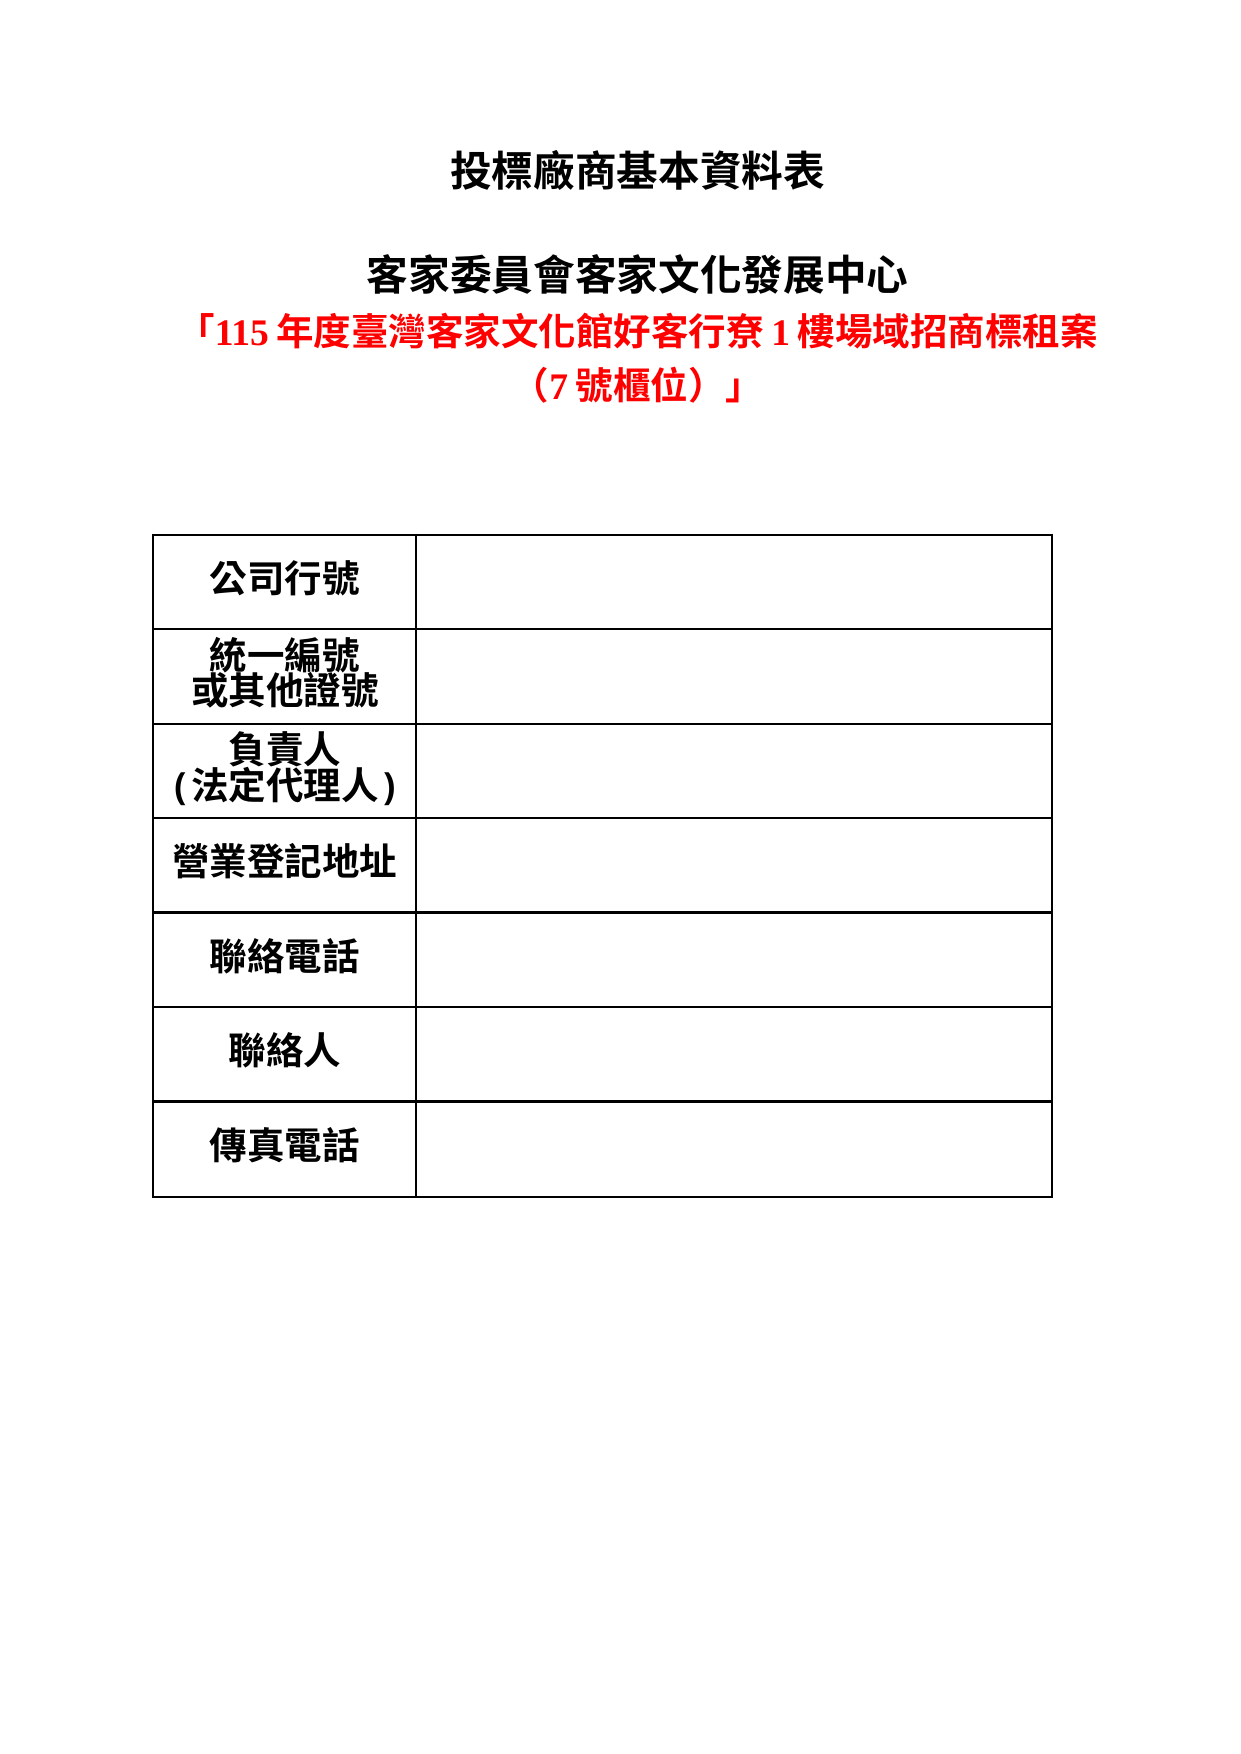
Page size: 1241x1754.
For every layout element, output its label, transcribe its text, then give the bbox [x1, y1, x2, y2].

table_cell 負責人 (法定代理人) [154, 725, 415, 817]
table_header 公司行號 [154, 536, 415, 628]
table_cell [417, 914, 1051, 1006]
text 客家委員會客家文化發展中心 [153, 242, 1122, 302]
text 投標廠商基本資料表 [153, 150, 1122, 196]
table_cell 營業登記地址 [154, 819, 415, 911]
table_cell [417, 725, 1051, 817]
table_cell [417, 819, 1051, 911]
table_cell 聯絡電話 [154, 914, 415, 1006]
table_cell [417, 1008, 1051, 1100]
table_cell 傳真電話 [154, 1103, 415, 1196]
table_cell 聯絡人 [154, 1008, 415, 1100]
table_cell [417, 630, 1051, 722]
table_cell [417, 1103, 1051, 1196]
text 「115年度臺灣客家文化館好客行尞1樓場域招商標租案（7號櫃位）」 [153, 302, 1122, 411]
table_header [417, 536, 1051, 628]
table_cell 統一編號 或其他證號 [154, 630, 415, 722]
